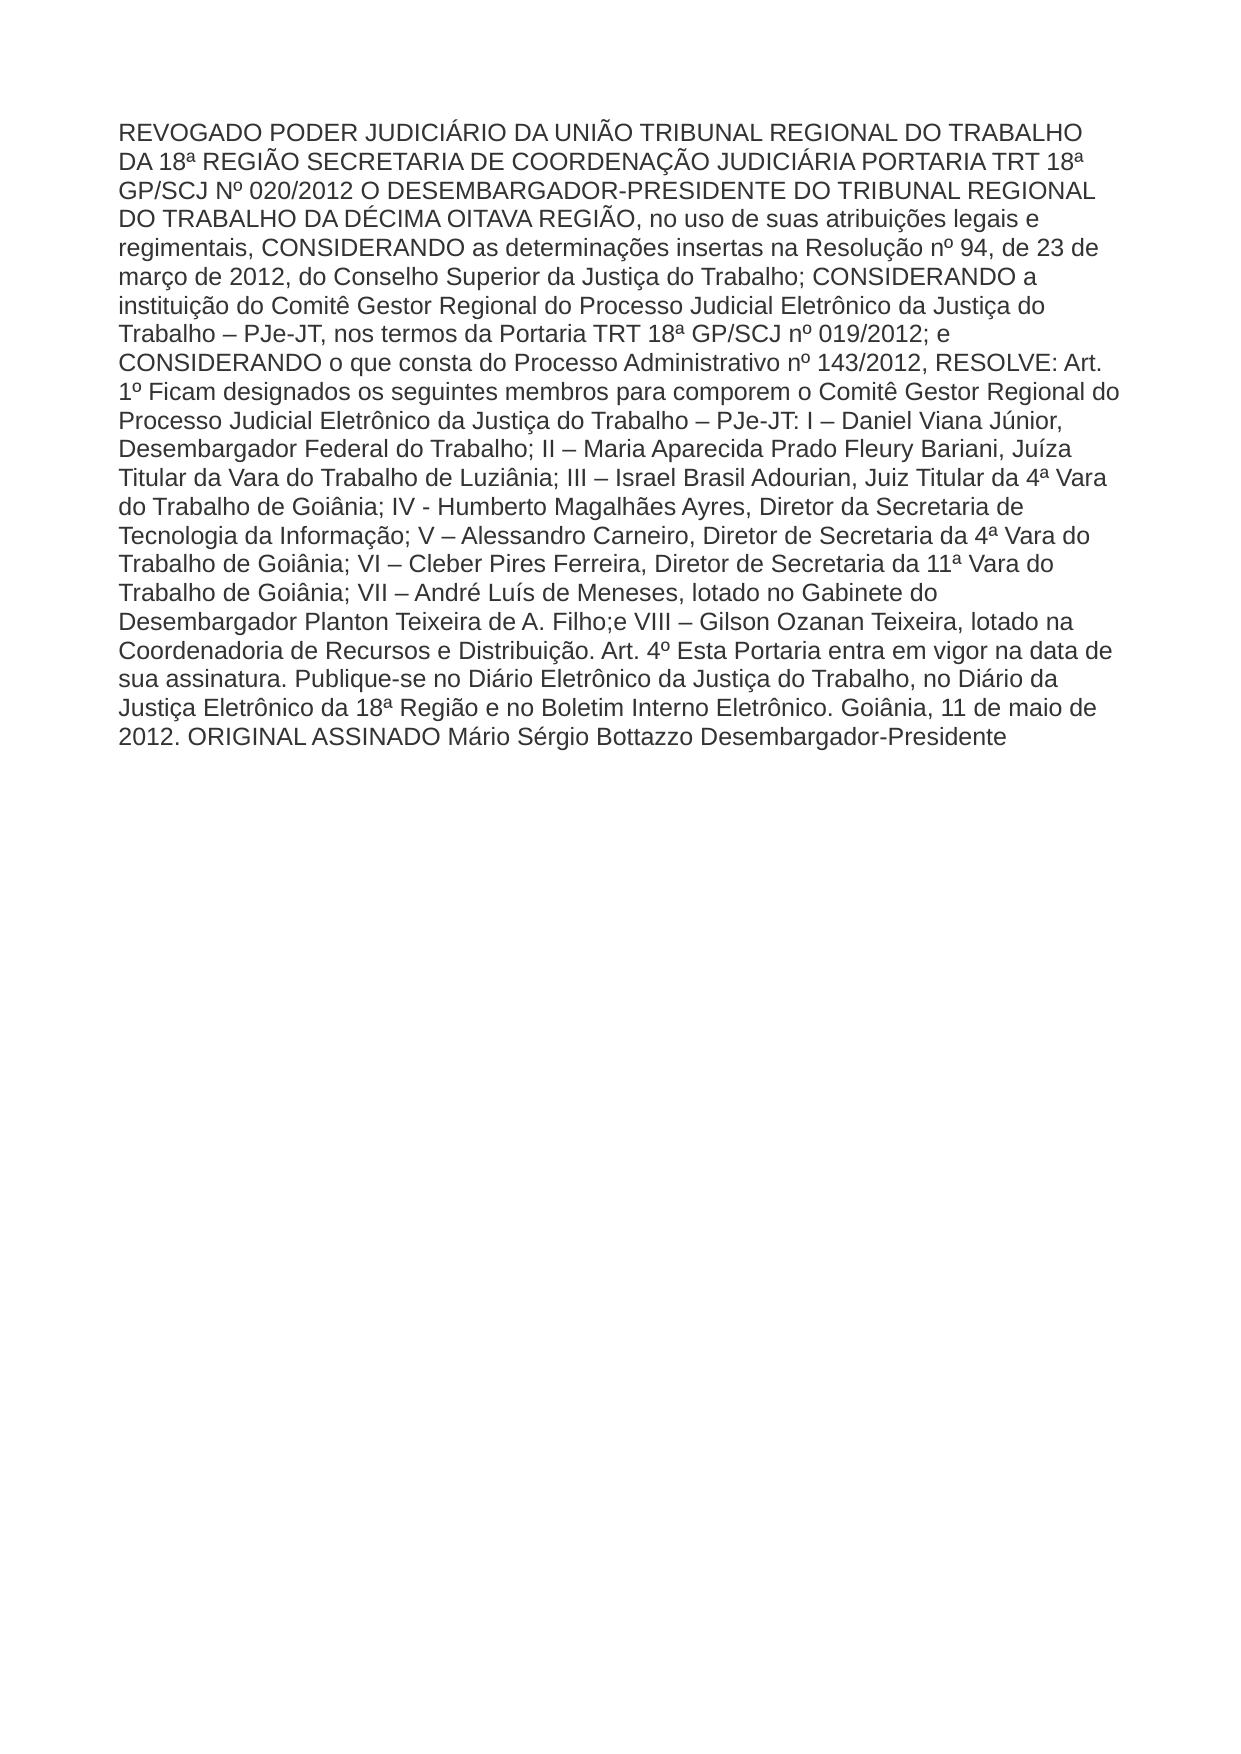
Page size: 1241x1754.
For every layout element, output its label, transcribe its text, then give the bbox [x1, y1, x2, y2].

text REVOGADO PODER JUDICIÁRIO DA UNIÃO TRIBUNAL REGIONAL DO TRABALHO DA 18ª REGIÃO SECRETARIA DE COORDENAÇÃO JUDICIÁRIA PORTARIA TRT 18ª GP/SCJ Nº 020/2012 O DESEMBARGADOR-PRESIDENTE DO TRIBUNAL REGIONAL DO TRABALHO DA DÉCIMA OITAVA REGIÃO, no uso de suas atribuições legais e regimentais, CONSIDERANDO as determinações insertas na Resolução nº 94, de 23 de março de 2012, do Conselho Superior da Justiça do Trabalho; CONSIDERANDO a instituição do Comitê Gestor Regional do Processo Judicial Eletrônico da Justiça do Trabalho – PJe-JT, nos termos da Portaria TRT 18ª GP/SCJ nº 019/2012; e CONSIDERANDO o que consta do Processo Administrativo nº 143/2012, RESOLVE: Art. 1º Ficam designados os seguintes membros para comporem o Comitê Gestor Regional do Processo Judicial Eletrônico da Justiça do Trabalho – PJe-JT: I – Daniel Viana Júnior, Desembargador Federal do Trabalho; II – Maria Aparecida Prado Fleury Bariani, Juíza Titular da Vara do Trabalho de Luziânia; III – Israel Brasil Adourian, Juiz Titular da 4ª Vara do Trabalho de Goiânia; IV - Humberto Magalhães Ayres, Diretor da Secretaria de Tecnologia da Informação; V – Alessandro Carneiro, Diretor de Secretaria da 4ª Vara do Trabalho de Goiânia; VI – Cleber Pires Ferreira, Diretor de Secretaria da 11ª Vara do Trabalho de Goiânia; VII – André Luís de Meneses, lotado no Gabinete do Desembargador Planton Teixeira de A. Filho;e VIII – Gilson Ozanan Teixeira, lotado na Coordenadoria de Recursos e Distribuição. Art. 4º Esta Portaria entra em vigor na data de sua assinatura. Publique-se no Diário Eletrônico da Justiça do Trabalho, no Diário da Justiça Eletrônico da 18ª Região e no Boletim Interno Eletrônico. Goiânia, 11 de maio de 2012. ORIGINAL ASSINADO Mário Sérgio Bottazzo Desembargador-Presidente [118, 118, 1122, 751]
